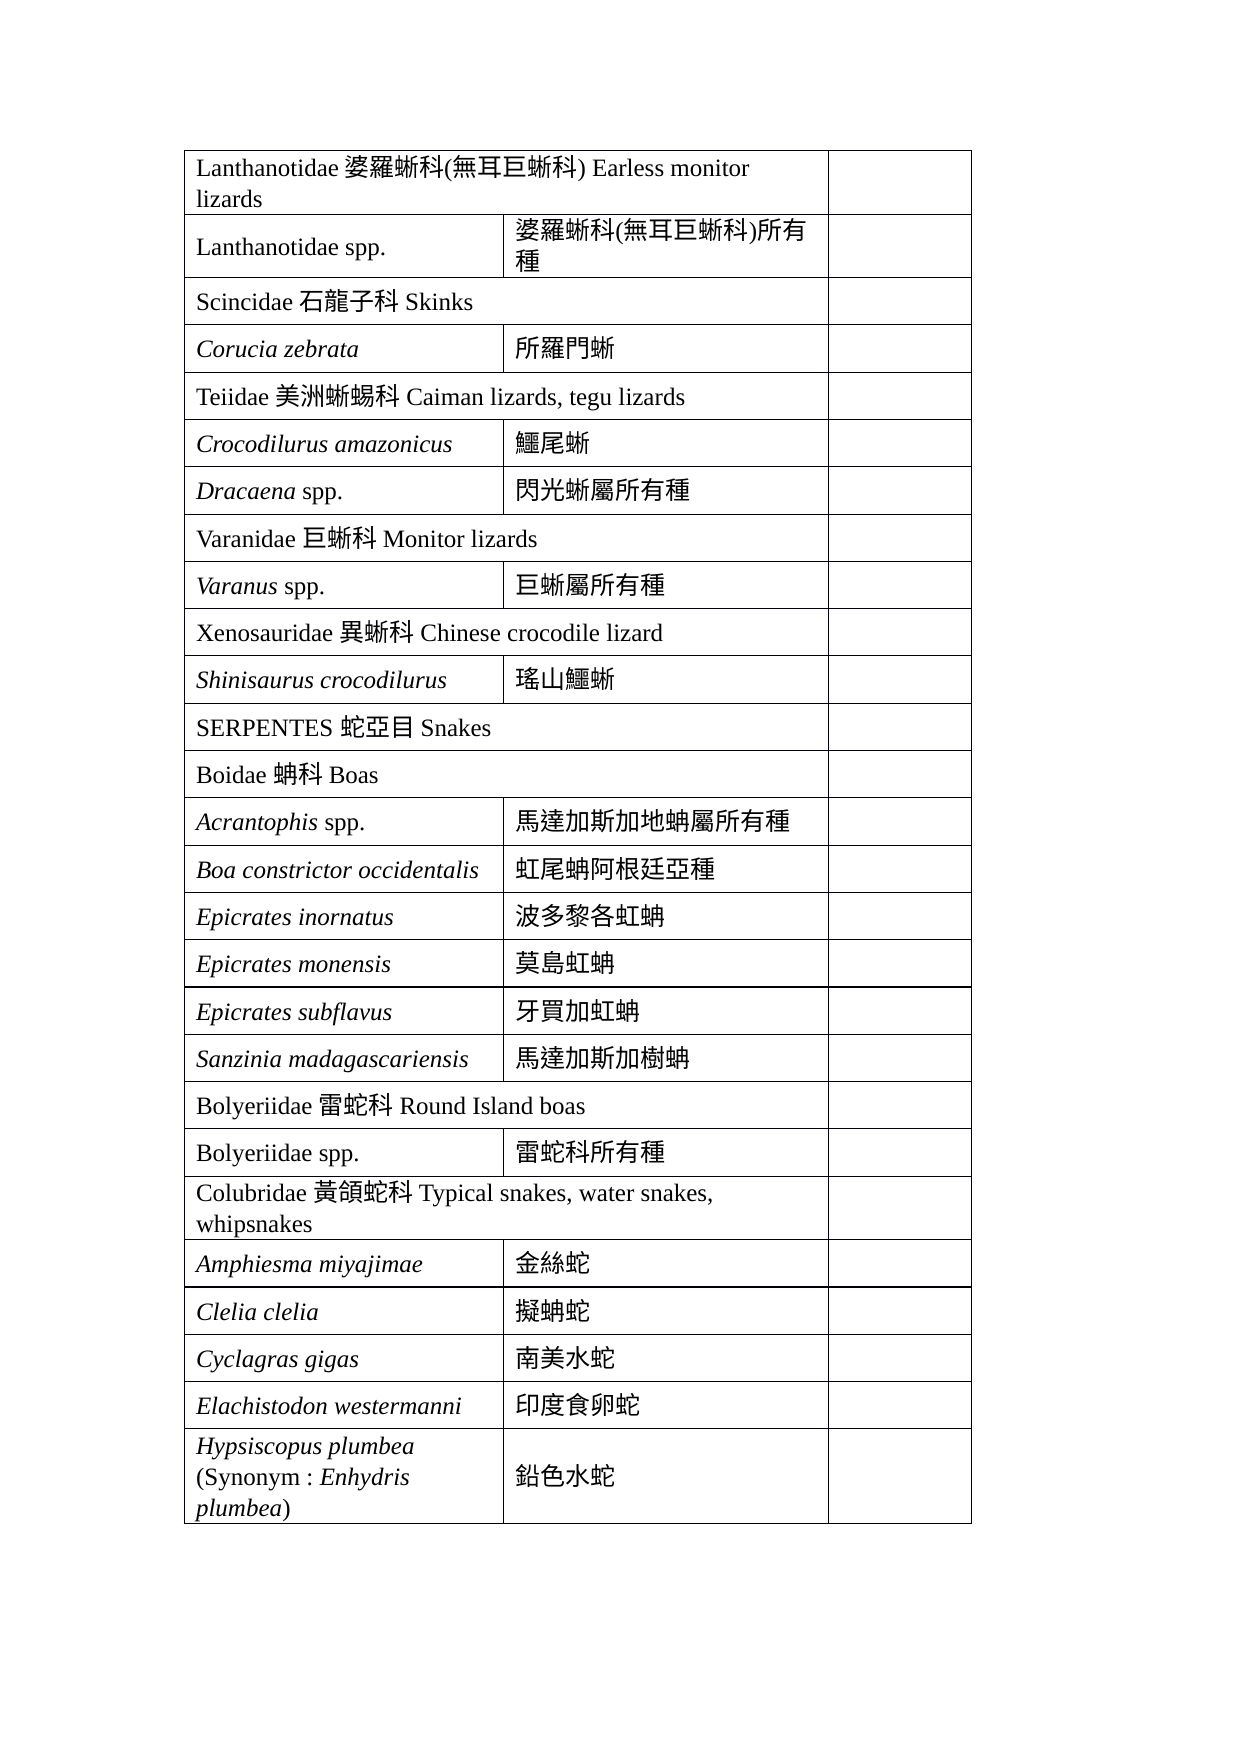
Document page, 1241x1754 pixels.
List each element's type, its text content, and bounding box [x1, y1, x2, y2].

table_cell Xenosauridae 異蜥科 Chinese crocodile lizard [185, 609, 828, 655]
table_cell [829, 215, 971, 277]
table_cell 婆羅蜥科(無耳巨蜥科)所有種 [504, 215, 828, 277]
table_cell Epicrates monensis [185, 940, 503, 986]
table_cell [829, 751, 971, 797]
table_cell Scincidae 石龍子科 Skinks [185, 278, 828, 324]
table_cell Amphiesma miyajimae [185, 1240, 503, 1286]
table_cell 擬蚺蛇 [504, 1288, 828, 1334]
table_cell Hypsiscopus plumbea (Synonym : Enhydris plumbea) [185, 1429, 503, 1523]
table_cell [829, 1035, 971, 1081]
table_cell [829, 151, 971, 213]
table_cell Bolyeriidae spp. [185, 1129, 503, 1176]
table_cell [829, 1240, 971, 1286]
table_cell [829, 704, 971, 750]
table_cell Corucia zebrata [185, 325, 503, 372]
table_cell 印度食卵蛇 [504, 1382, 828, 1428]
table_cell [829, 278, 971, 324]
table_cell 雷蛇科所有種 [504, 1129, 828, 1176]
table_cell [829, 656, 971, 703]
table_cell 南美水蛇 [504, 1335, 828, 1381]
table_cell SERPENTES 蛇亞目 Snakes [185, 704, 828, 750]
table_cell Dracaena spp. [185, 467, 503, 513]
table_cell Crocodilurus amazonicus [185, 420, 503, 466]
table_cell Sanzinia madagascariensis [185, 1035, 503, 1081]
table_cell Varanidae 巨蜥科 Monitor lizards [185, 515, 828, 561]
table_cell Elachistodon westermanni [185, 1382, 503, 1428]
table_cell 馬達加斯加樹蚺 [504, 1035, 828, 1081]
table_cell [829, 1335, 971, 1381]
table_cell Epicrates subflavus [185, 988, 503, 1034]
table_cell Epicrates inornatus [185, 893, 503, 939]
table_cell Lanthanotidae婆羅蜥科(無耳巨蜥科) Earless monitor lizards [185, 151, 828, 213]
table_cell 虹尾蚺阿根廷亞種 [504, 846, 828, 892]
table_cell [829, 1082, 971, 1128]
table_cell [829, 1288, 971, 1334]
table_cell [829, 467, 971, 513]
table_cell 波多黎各虹蚺 [504, 893, 828, 939]
table_cell Acrantophis spp. [185, 798, 503, 844]
table_cell [829, 846, 971, 892]
table_cell 巨蜥屬所有種 [504, 562, 828, 608]
table_cell Varanus spp. [185, 562, 503, 608]
table_cell Cyclagras gigas [185, 1335, 503, 1381]
table_cell [829, 1429, 971, 1523]
table_cell [829, 515, 971, 561]
table_cell 鱷尾蜥 [504, 420, 828, 466]
table_cell Boa constrictor occidentalis [185, 846, 503, 892]
table_cell Boidae 蚺科 Boas [185, 751, 828, 797]
table_cell 所羅門蜥 [504, 325, 828, 372]
table_cell 閃光蜥屬所有種 [504, 467, 828, 513]
table_cell [829, 940, 971, 986]
table_cell 金絲蛇 [504, 1240, 828, 1286]
table_cell Teiidae 美洲蜥蜴科 Caiman lizards, tegu lizards [185, 373, 828, 419]
table_cell [829, 562, 971, 608]
table_cell 牙買加虹蚺 [504, 988, 828, 1034]
table_cell [829, 373, 971, 419]
table_cell [829, 325, 971, 372]
table_cell [829, 798, 971, 844]
table_cell Shinisaurus crocodilurus [185, 656, 503, 703]
table_cell 瑤山鱷蜥 [504, 656, 828, 703]
table_cell 馬達加斯加地蚺屬所有種 [504, 798, 828, 844]
table_cell [829, 609, 971, 655]
table_cell [829, 988, 971, 1034]
table_cell [829, 420, 971, 466]
table_cell 鉛色水蛇 [504, 1429, 828, 1523]
table_cell [829, 893, 971, 939]
table_cell [829, 1382, 971, 1428]
table_cell [829, 1129, 971, 1176]
table_cell Colubridae 黃頜蛇科 Typical snakes, water snakes, whipsnakes [185, 1177, 828, 1239]
table_cell Clelia clelia [185, 1288, 503, 1334]
table_cell 莫島虹蚺 [504, 940, 828, 986]
table_cell Bolyeriidae 雷蛇科 Round Island boas [185, 1082, 828, 1128]
table_cell Lanthanotidae spp. [185, 215, 503, 277]
table_cell [829, 1177, 971, 1239]
